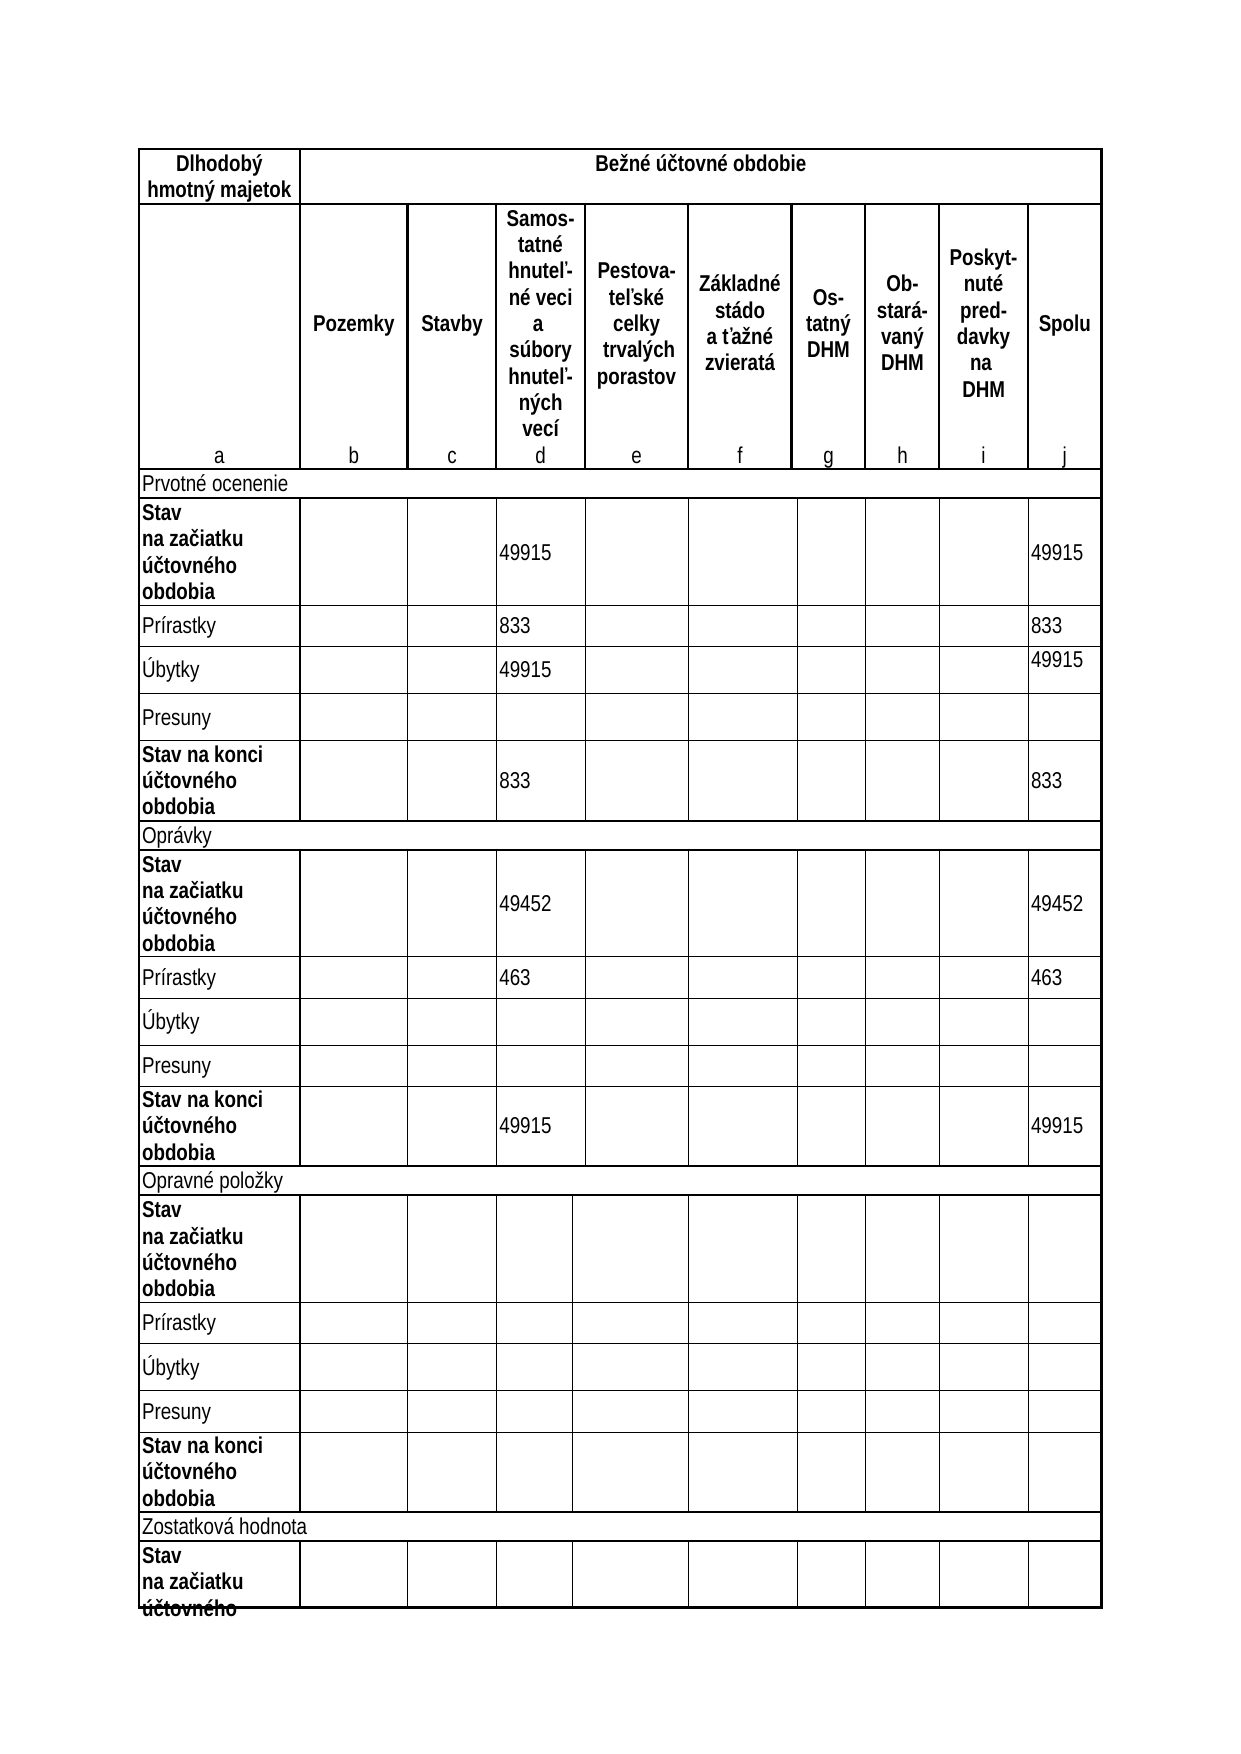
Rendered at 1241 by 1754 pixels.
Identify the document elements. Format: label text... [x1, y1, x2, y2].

table_cell [689, 606, 797, 646]
table_cell [798, 1391, 865, 1432]
table_cell [497, 1046, 585, 1086]
table_cell [798, 1087, 865, 1165]
table_cell [866, 1391, 939, 1432]
table_cell Poskyt-nuté pred-davky na DHM [940, 205, 1027, 442]
table_cell [798, 1303, 865, 1343]
table_cell [689, 694, 797, 740]
table_cell [586, 1087, 688, 1165]
table_cell Opravné položky [140, 1167, 1100, 1194]
table_cell [798, 1344, 865, 1390]
table_cell Samos-tatné hnuteľ-né veci a súbory hnuteľ-ných vecí [497, 205, 584, 442]
table_cell [301, 1391, 407, 1432]
table_cell e [586, 442, 687, 468]
table_cell Stav na začiatku účtovného obdobia [140, 1542, 299, 1606]
table_cell Prvotné ocenenie [140, 470, 1100, 497]
table_cell 49915 [1029, 499, 1100, 604]
table_cell [798, 851, 865, 956]
table_cell [1029, 1542, 1100, 1606]
table_cell [940, 851, 1028, 956]
table_cell [497, 999, 585, 1045]
table_cell Stavby [409, 205, 495, 442]
table_cell [497, 1433, 572, 1511]
table_cell Úbytky [140, 1344, 299, 1390]
table_cell [408, 606, 496, 646]
table_cell [408, 1344, 496, 1390]
table_cell [497, 1344, 572, 1390]
table_cell [689, 999, 797, 1045]
table_cell Presuny [140, 694, 299, 740]
table_cell [798, 741, 865, 819]
table_cell [940, 1087, 1028, 1165]
table_cell [140, 205, 299, 442]
table_cell Stav na začiatku účtovného obdobia [140, 499, 299, 604]
table_cell [301, 1344, 407, 1390]
table_cell 49915 [497, 1087, 585, 1165]
table_cell [301, 1087, 407, 1165]
table_cell [301, 694, 407, 740]
table_cell [866, 1046, 939, 1086]
table_cell Stav na konci účtovného obdobia [140, 1433, 299, 1511]
table_cell [940, 1433, 1028, 1511]
table_cell [940, 1344, 1028, 1390]
table_cell [497, 1303, 572, 1343]
table_cell Stav na začiatku účtovného obdobia [140, 1196, 299, 1302]
table_cell [689, 1391, 797, 1432]
table_cell [586, 741, 688, 819]
table_cell 833 [497, 741, 585, 819]
table_cell [689, 1087, 797, 1165]
table_cell a [140, 442, 299, 468]
table_cell f [689, 442, 790, 468]
table_cell Pestova-teľské celky trvalých porastov [586, 205, 687, 442]
table_cell [798, 647, 865, 693]
table_cell [940, 1542, 1028, 1606]
table_header Bežné účtovné obdobie [301, 150, 1100, 202]
table_cell [940, 741, 1028, 819]
table_cell [408, 647, 496, 693]
table_cell Prírastky [140, 1303, 299, 1343]
table_cell 49915 [497, 499, 585, 604]
table_cell 463 [497, 957, 585, 997]
table_cell Prírastky [140, 957, 299, 997]
table_cell 49452 [1029, 851, 1100, 956]
table_cell Stav na konci účtovného obdobia [140, 741, 299, 819]
table_cell [408, 999, 496, 1045]
table_cell d [497, 442, 584, 468]
table_cell 49915 [1029, 1087, 1100, 1165]
table_cell [940, 499, 1028, 604]
table_cell [408, 1433, 496, 1511]
table_cell Os-tatný DHM [793, 205, 864, 442]
table_cell [408, 1196, 496, 1302]
table_cell [798, 694, 865, 740]
table_cell [866, 499, 939, 604]
table_cell [497, 1196, 572, 1302]
table_cell [689, 1303, 797, 1343]
table_cell [301, 957, 407, 997]
table_cell [586, 499, 688, 604]
table_cell [866, 606, 939, 646]
table_cell [798, 499, 865, 604]
table_cell [798, 606, 865, 646]
table_cell [497, 694, 585, 740]
table_cell 833 [1029, 741, 1100, 819]
table_cell Pozemky [301, 205, 406, 442]
table_cell [1029, 999, 1100, 1045]
table_cell [689, 1344, 797, 1390]
table_cell Ob-stará-vaný DHM [866, 205, 938, 442]
table_cell [1029, 1433, 1100, 1511]
table_cell 49452 [497, 851, 585, 956]
table_cell [301, 1542, 407, 1606]
table_cell Spolu [1029, 205, 1100, 442]
table_cell Presuny [140, 1391, 299, 1432]
table_cell [866, 694, 939, 740]
table_cell [866, 1344, 939, 1390]
table_cell Úbytky [140, 999, 299, 1045]
table_cell [689, 1542, 797, 1606]
table_cell Úbytky [140, 647, 299, 693]
table_cell [497, 1391, 572, 1432]
table_cell [940, 1303, 1028, 1343]
table_cell Základné stádo a ťažné zvieratá [689, 205, 790, 442]
table_cell [408, 741, 496, 819]
table_cell [408, 1303, 496, 1343]
table_cell 49915 [1029, 647, 1100, 693]
table_cell [408, 1542, 496, 1606]
table_cell Presuny [140, 1046, 299, 1086]
table_cell [689, 1196, 797, 1302]
table_cell Stav na začiatku účtovného obdobia [140, 851, 299, 956]
table_cell [586, 694, 688, 740]
table_cell [798, 999, 865, 1045]
table_cell [689, 647, 797, 693]
table_cell [940, 957, 1028, 997]
table_cell [586, 851, 688, 956]
table_cell [866, 957, 939, 997]
table_cell [1029, 1046, 1100, 1086]
table_cell [408, 1087, 496, 1165]
table_cell [866, 999, 939, 1045]
table_cell [1029, 1196, 1100, 1302]
table_cell b [301, 442, 406, 468]
table_cell [940, 606, 1028, 646]
table_cell [689, 741, 797, 819]
table_cell [301, 606, 407, 646]
table_cell [301, 499, 407, 604]
table_cell [940, 1391, 1028, 1432]
table_cell Oprávky [140, 822, 1100, 848]
table_cell j [1029, 442, 1100, 468]
table_cell [301, 647, 407, 693]
table_cell [408, 694, 496, 740]
table_cell [940, 1046, 1028, 1086]
table_cell [573, 1433, 688, 1511]
table_cell [689, 1433, 797, 1511]
table_cell [301, 1303, 407, 1343]
table_header Dlhodobý hmotný majetok [140, 150, 299, 202]
table_cell [689, 957, 797, 997]
table_cell 833 [497, 606, 585, 646]
table_cell [301, 1433, 407, 1511]
table_cell [301, 741, 407, 819]
table_cell [866, 741, 939, 819]
table_cell [1029, 1344, 1100, 1390]
table_cell [573, 1344, 688, 1390]
table_cell [798, 1046, 865, 1086]
table_cell [573, 1542, 688, 1606]
table_cell [408, 499, 496, 604]
table_cell [940, 999, 1028, 1045]
table_cell [866, 1433, 939, 1511]
table_cell [866, 1542, 939, 1606]
table_cell g [793, 442, 864, 468]
table_cell [798, 1196, 865, 1302]
table_cell [586, 647, 688, 693]
table_cell [301, 851, 407, 956]
table_cell 463 [1029, 957, 1100, 997]
table_cell [866, 1196, 939, 1302]
table_cell [408, 851, 496, 956]
table_cell [866, 1303, 939, 1343]
table_cell [301, 999, 407, 1045]
table_cell Prírastky [140, 606, 299, 646]
table_cell [689, 1046, 797, 1086]
table_cell [866, 1087, 939, 1165]
table_cell [573, 1196, 688, 1302]
table_cell [301, 1046, 407, 1086]
table_cell [1029, 694, 1100, 740]
table_cell [586, 999, 688, 1045]
table_cell [940, 694, 1028, 740]
table_cell [940, 1196, 1028, 1302]
table_cell [497, 1542, 572, 1606]
table_cell [301, 1196, 407, 1302]
table_cell [1029, 1391, 1100, 1432]
table_cell 49915 [497, 647, 585, 693]
table_cell [586, 606, 688, 646]
table_cell h [866, 442, 938, 468]
table_cell [408, 1046, 496, 1086]
table_cell [408, 1391, 496, 1432]
table_cell [586, 1046, 688, 1086]
table_cell [586, 957, 688, 997]
table_cell [1029, 1303, 1100, 1343]
table_cell [573, 1391, 688, 1432]
table_cell [940, 647, 1028, 693]
table_cell [689, 499, 797, 604]
table_cell [798, 957, 865, 997]
table_cell [689, 851, 797, 956]
table_cell [573, 1303, 688, 1343]
table_cell Stav na konci účtovného obdobia [140, 1087, 299, 1165]
table_cell [866, 851, 939, 956]
table_cell [798, 1542, 865, 1606]
table_cell [408, 957, 496, 997]
table_cell i [940, 442, 1027, 468]
table_cell [866, 647, 939, 693]
table_cell 833 [1029, 606, 1100, 646]
table_cell c [409, 442, 495, 468]
table_cell Zostatková hodnota [140, 1513, 1100, 1540]
table_cell [798, 1433, 865, 1511]
